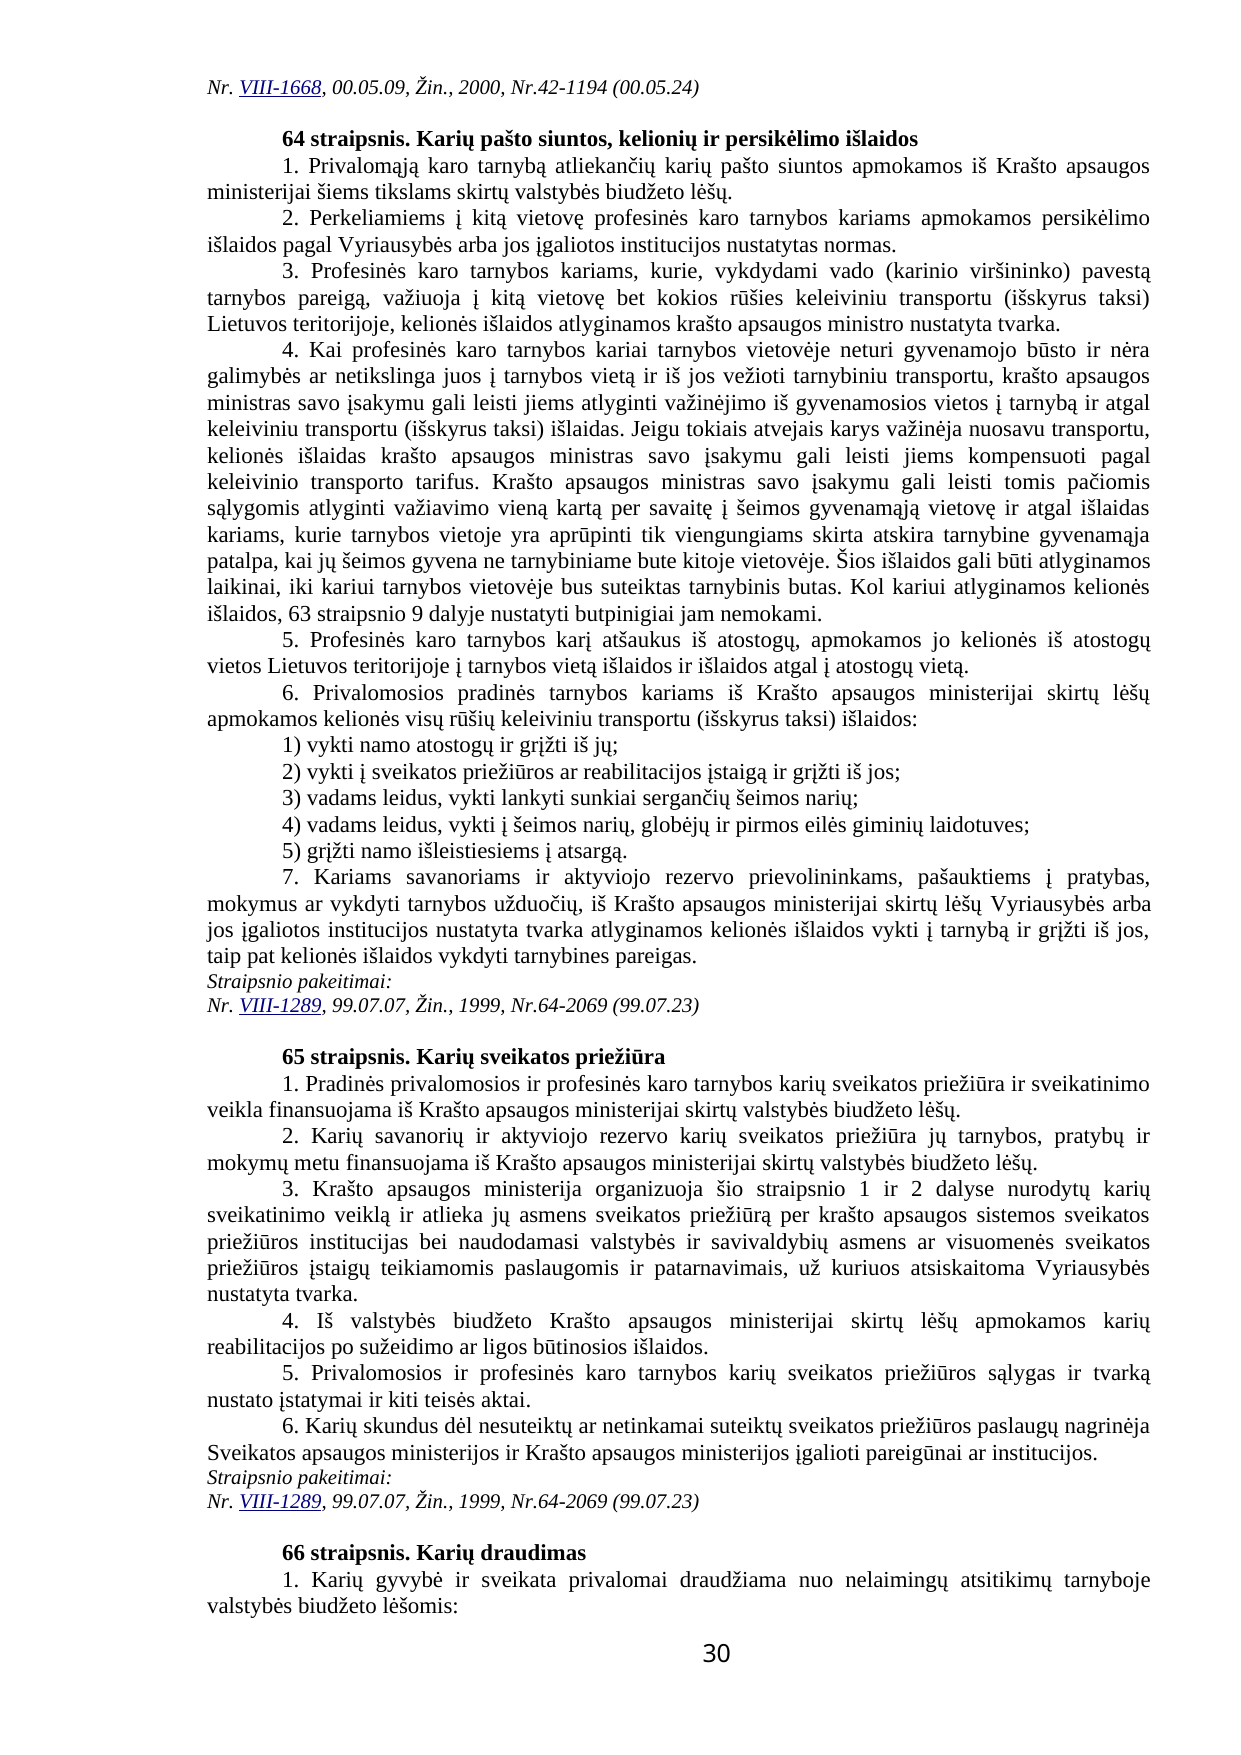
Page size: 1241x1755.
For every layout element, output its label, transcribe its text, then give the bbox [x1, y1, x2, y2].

text 1. Karių gyvybė ir sveikata privalomai draudžiama nuo nelaimingų atsitikimų tarnyboje valstybės biudžeto lėšomis: [207, 1566, 1152, 1618]
text 4) vadams leidus, vykti į šeimos narių, globėjų ir pirmos eilės giminių laidotuves; [207, 811, 1152, 837]
text 64 straipsnis. Karių pašto siuntos, kelionių ir persikėlimo išlaidos [207, 125, 1152, 152]
text Nr. VIII-1289, 99.07.07, Žin., 1999, Nr.64-2069 (99.07.23) [207, 1489, 1152, 1513]
text 65 straipsnis. Karių sveikatos priežiūra [207, 1043, 1152, 1069]
text 3) vadams leidus, vykti lankyti sunkiai sergančių šeimos narių; [207, 784, 1152, 811]
text 6. Karių skundus dėl nesuteiktų ar netinkamai suteiktų sveikatos priežiūros paslaugų nagrinėja Sveikatos apsaugos ministerijos ir Krašto apsaugos ministerijos įgalioti pareigūnai ar institucijos. [207, 1412, 1152, 1465]
text Nr. VIII-1668, 00.05.09, Žin., 2000, Nr.42-1194 (00.05.24) [207, 75, 1152, 99]
text Straipsnio pakeitimai: [207, 969, 1152, 993]
text 1. Pradinės privalomosios ir profesinės karo tarnybos karių sveikatos priežiūra ir sveikatinimo veikla finansuojama iš Krašto apsaugos ministerijai skirtų valstybės biudžeto lėšų. [207, 1069, 1152, 1122]
text 2. Karių savanorių ir aktyviojo rezervo karių sveikatos priežiūra jų tarnybos, pratybų ir mokymų metu finansuojama iš Krašto apsaugos ministerijai skirtų valstybės biudžeto lėšų. [207, 1122, 1152, 1175]
text 7. Kariams savanoriams ir aktyviojo rezervo prievolininkams, pašauktiems į pratybas, mokymus ar vykdyti tarnybos užduočių, iš Krašto apsaugos ministerijai skirtų lėšų Vyriausybės arba jos įgaliotos institucijos nustatyta tvarka atlyginamos kelionės išlaidos vykti į tarnybą ir grįžti iš jos, taip pat kelionės išlaidos vykdyti tarnybines pareigas. [207, 863, 1152, 969]
text 2. Perkeliamiems į kitą vietovę profesinės karo tarnybos kariams apmokamos persikėlimo išlaidos pagal Vyriausybės arba jos įgaliotos institucijos nustatytas normas. [207, 204, 1152, 257]
text 5. Privalomosios ir profesinės karo tarnybos karių sveikatos priežiūros sąlygas ir tvarką nustato įstatymai ir kiti teisės aktai. [207, 1359, 1152, 1412]
text 3. Profesinės karo tarnybos kariams, kurie, vykdydami vado (karinio viršininko) pavestą tarnybos pareigą, važiuoja į kitą vietovę bet kokios rūšies keleiviniu transportu (išskyrus taksi) Lietuvos teritorijoje, kelionės išlaidos atlyginamos krašto apsaugos ministro nustatyta tvarka. [207, 257, 1152, 336]
text 4. Kai profesinės karo tarnybos kariai tarnybos vietovėje neturi gyvenamojo būsto ir nėra galimybės ar netikslinga juos į tarnybos vietą ir iš jos vežioti tarnybiniu transportu, krašto apsaugos ministras savo įsakymu gali leisti jiems atlyginti važinėjimo iš gyvenamosios vietos į tarnybą ir atgal keleiviniu transportu (išskyrus taksi) išlaidas. Jeigu tokiais atvejais karys važinėja nuosavu transportu, kelionės išlaidas krašto apsaugos ministras savo įsakymu gali leisti jiems kompensuoti pagal keleivinio transporto tarifus. Krašto apsaugos ministras savo įsakymu gali leisti tomis pačiomis sąlygomis atlyginti važiavimo vieną kartą per savaitę į šeimos gyvenamąją vietovę ir atgal išlaidas kariams, kurie tarnybos vietoje yra aprūpinti tik viengungiams skirta atskira tarnybine gyvenamąja patalpa, kai jų šeimos gyvena ne tarnybiniame bute kitoje vietovėje. Šios išlaidos gali būti atlyginamos laikinai, iki kariui tarnybos vietovėje bus suteiktas tarnybinis butas. Kol kariui atlyginamos kelionės išlaidos, 63 straipsnio 9 dalyje nustatyti butpinigiai jam nemokami. [207, 336, 1152, 626]
text Nr. VIII-1289, 99.07.07, Žin., 1999, Nr.64-2069 (99.07.23) [207, 993, 1152, 1017]
text 1. Privalomąją karo tarnybą atliekančių karių pašto siuntos apmokamos iš Krašto apsaugos ministerijai šiems tikslams skirtų valstybės biudžeto lėšų. [207, 152, 1152, 204]
text 2) vykti į sveikatos priežiūros ar reabilitacijos įstaigą ir grįžti iš jos; [207, 758, 1152, 784]
text 5. Profesinės karo tarnybos karį atšaukus iš atostogų, apmokamos jo kelionės iš atostogų vietos Lietuvos teritorijoje į tarnybos vietą išlaidos ir išlaidos atgal į atostogų vietą. [207, 626, 1152, 679]
text Straipsnio pakeitimai: [207, 1465, 1152, 1489]
text 1) vykti namo atostogų ir grįžti iš jų; [207, 732, 1152, 758]
text 4. Iš valstybės biudžeto Krašto apsaugos ministerijai skirtų lėšų apmokamos karių reabilitacijos po sužeidimo ar ligos būtinosios išlaidos. [207, 1307, 1152, 1359]
text 6. Privalomosios pradinės tarnybos kariams iš Krašto apsaugos ministerijai skirtų lėšų apmokamos kelionės visų rūšių keleiviniu transportu (išskyrus taksi) išlaidos: [207, 679, 1152, 732]
text 5) grįžti namo išleistiesiems į atsargą. [207, 837, 1152, 863]
text 3. Krašto apsaugos ministerija organizuoja šio straipsnio 1 ir 2 dalyse nurodytų karių sveikatinimo veiklą ir atlieka jų asmens sveikatos priežiūrą per krašto apsaugos sistemos sveikatos priežiūros institucijas bei naudodamasi valstybės ir savivaldybių asmens ar visuomenės sveikatos priežiūros įstaigų teikiamomis paslaugomis ir patarnavimais, už kuriuos atsiskaitoma Vyriausybės nustatyta tvarka. [207, 1175, 1152, 1307]
text 66 straipsnis. Karių draudimas [207, 1539, 1152, 1566]
